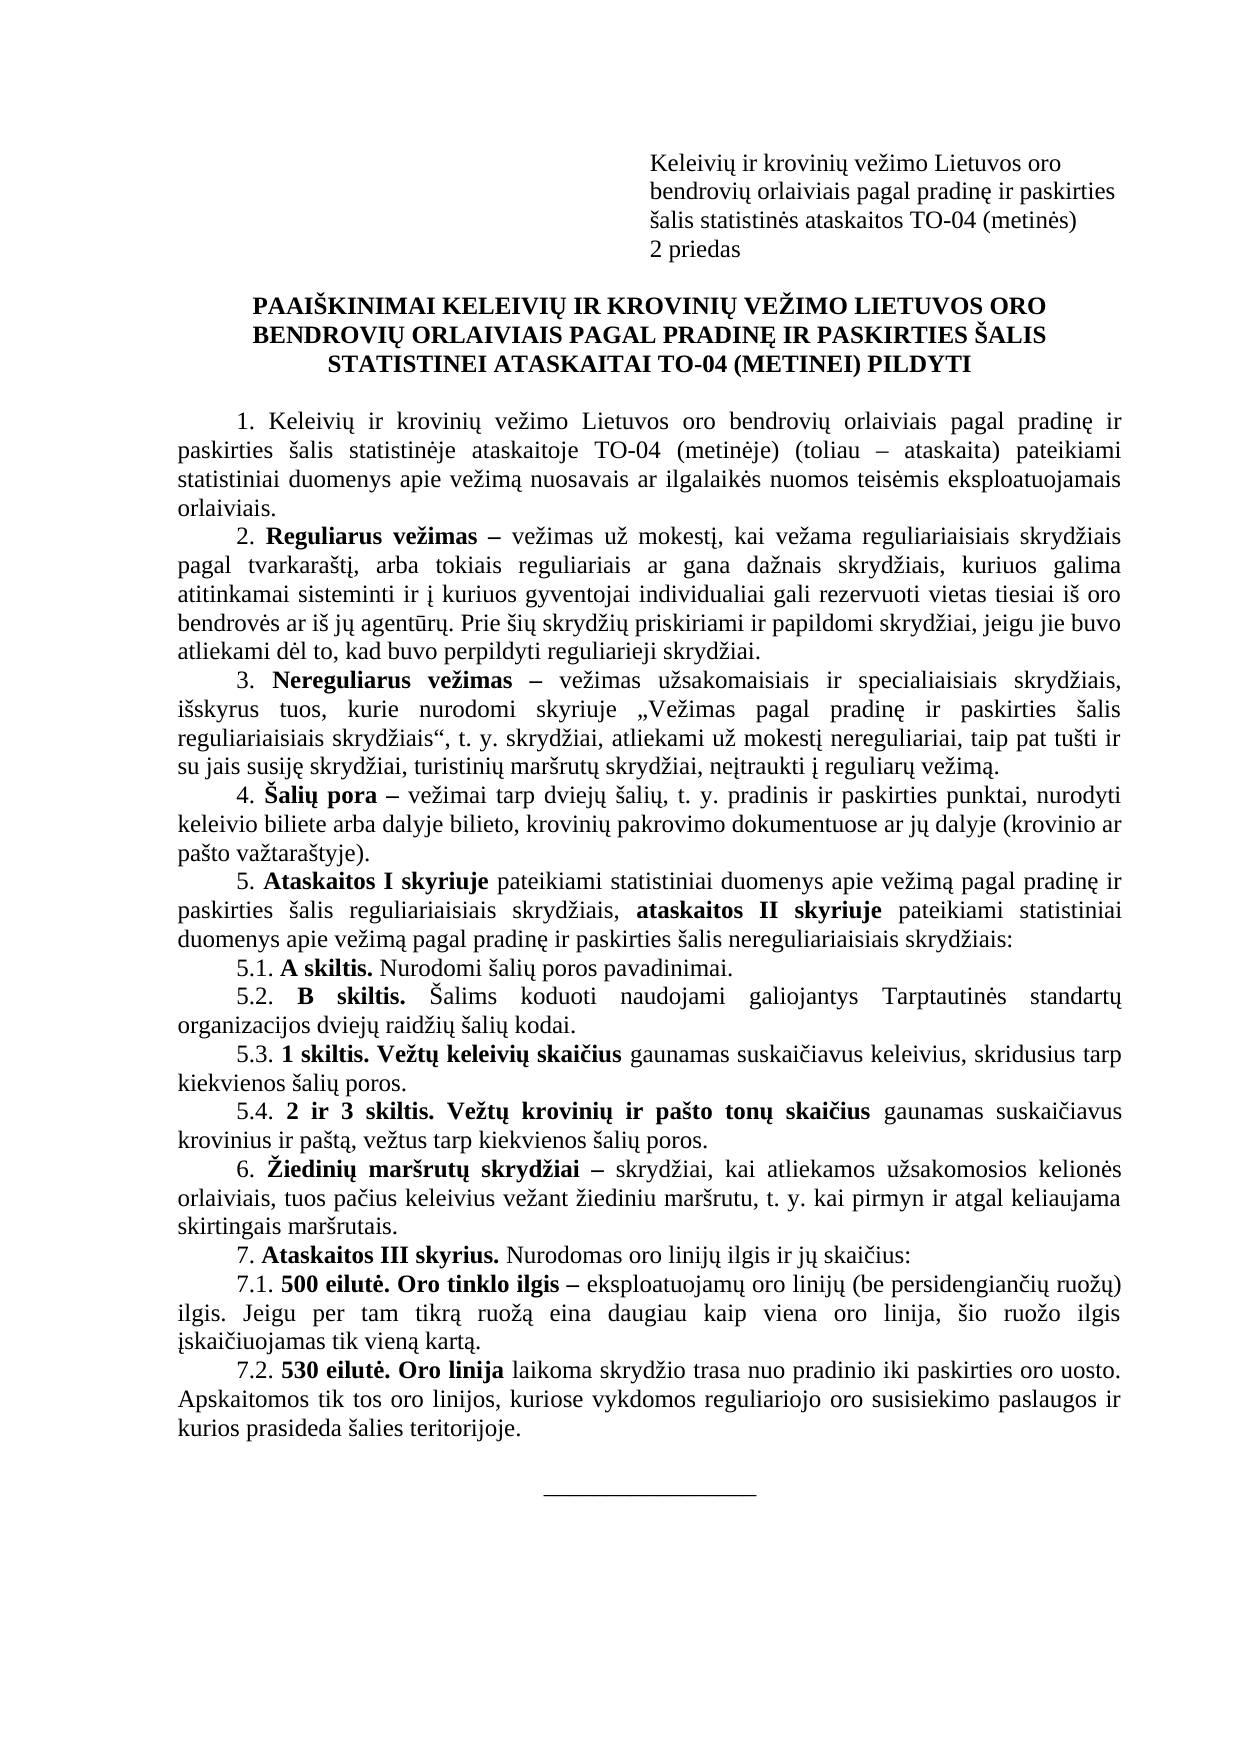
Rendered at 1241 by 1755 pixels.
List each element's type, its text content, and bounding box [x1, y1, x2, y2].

text 2 priedas [649, 234, 1122, 263]
text 7.2. 530 eilutė. Oro linija laikoma skrydžio trasa nuo pradinio iki paskirties oro uosto. Apskaitomos tik tos oro linijos, kuriose vykdomos reguliariojo oro susisiekimo paslaugos ir kurios prasideda šalies teritorijoje. [177, 1355, 1122, 1441]
text Keleivių ir krovinių vežimo Lietuvos oro [649, 148, 1122, 176]
text _________________ [177, 1470, 1122, 1499]
text 5.2. B skiltis. Šalims koduoti naudojami galiojantys Tarptautinės standartų organizacijos dviejų raidžių šalių kodai. [177, 981, 1122, 1039]
text 5. Ataskaitos I skyriuje pateikiami statistiniai duomenys apie vežimą pagal pradinę ir paskirties šalis reguliariaisiais skrydžiais, ataskaitos II skyriuje pateikiami statistiniai duomenys apie vežimą pagal pradinę ir paskirties šalis nereguliariaisiais skrydžiais: [177, 866, 1122, 953]
text 2. Reguliarus vežimas – vežimas už mokestį, kai vežama reguliariaisiais skrydžiais pagal tvarkaraštį, arba tokiais reguliariais ar gana dažnais skrydžiais, kuriuos galima atitinkamai sisteminti ir į kuriuos gyventojai individualiai gali rezervuoti vietas tiesiai iš oro bendrovės ar iš jų agentūrų. Prie šių skrydžių priskiriami ir papildomi skrydžiai, jeigu jie buvo atliekami dėl to, kad buvo perpildyti reguliarieji skrydžiai. [177, 521, 1122, 665]
text 1. Keleivių ir krovinių vežimo Lietuvos oro bendrovių orlaiviais pagal pradinę ir paskirties šalis statistinėje ataskaitoje TO-04 (metinėje) (toliau – ataskaita) pateikiami statistiniai duomenys apie vežimą nuosavais ar ilgalaikės nuomos teisėmis eksploatuojamais orlaiviais. [177, 406, 1122, 521]
text bendrovių orlaiviais pagal pradinę ir paskirties [649, 176, 1122, 205]
text 3. Nereguliarus vežimas – vežimas užsakomaisiais ir specialiaisiais skrydžiais, išskyrus tuos, kurie nurodomi skyriuje „Vežimas pagal pradinę ir paskirties šalis reguliariaisiais skrydžiais“, t. y. skrydžiai, atliekami už mokestį nereguliariai, taip pat tušti ir su jais susiję skrydžiai, turistinių maršrutų skrydžiai, neįtraukti į reguliarų vežimą. [177, 665, 1122, 780]
text PAAIŠKINIMAI KELEIVIŲ IR KROVINIŲ VEŽIMO LIETUVOS ORO BENDROVIŲ ORLAIVIAIS PAGAL PRADINĘ IR PASKIRTIES ŠALIS STATISTINEI ATASKAITAI TO-04 (METINEI) PILDYTI [177, 291, 1122, 378]
text šalis statistinės ataskaitos TO-04 (metinės) [649, 205, 1122, 234]
text 7. Ataskaitos III skyrius. Nurodomas oro linijų ilgis ir jų skaičius: [177, 1240, 1122, 1269]
text 5.3. 1 skiltis. Vežtų keleivių skaičius gaunamas suskaičiavus keleivius, skridusius tarp kiekvienos šalių poros. [177, 1039, 1122, 1096]
text 7.1. 500 eilutė. Oro tinklo ilgis – eksploatuojamų oro linijų (be persidengiančių ruožų) ilgis. Jeigu per tam tikrą ruožą eina daugiau kaip viena oro linija, šio ruožo ilgis įskaičiuojamas tik vieną kartą. [177, 1269, 1122, 1355]
text 6. Žiedinių maršrutų skrydžiai – skrydžiai, kai atliekamos užsakomosios kelionės orlaiviais, tuos pačius keleivius vežant žiediniu maršrutu, t. y. kai pirmyn ir atgal keliaujama skirtingais maršrutais. [177, 1154, 1122, 1240]
text 5.1. A skiltis. Nurodomi šalių poros pavadinimai. [177, 953, 1122, 981]
text 4. Šalių pora – vežimai tarp dviejų šalių, t. y. pradinis ir paskirties punktai, nurodyti keleivio biliete arba dalyje bilieto, krovinių pakrovimo dokumentuose ar jų dalyje (krovinio ar pašto važtaraštyje). [177, 780, 1122, 866]
text 5.4. 2 ir 3 skiltis. Vežtų krovinių ir pašto tonų skaičius gaunamas suskaičiavus krovinius ir paštą, vežtus tarp kiekvienos šalių poros. [177, 1096, 1122, 1154]
